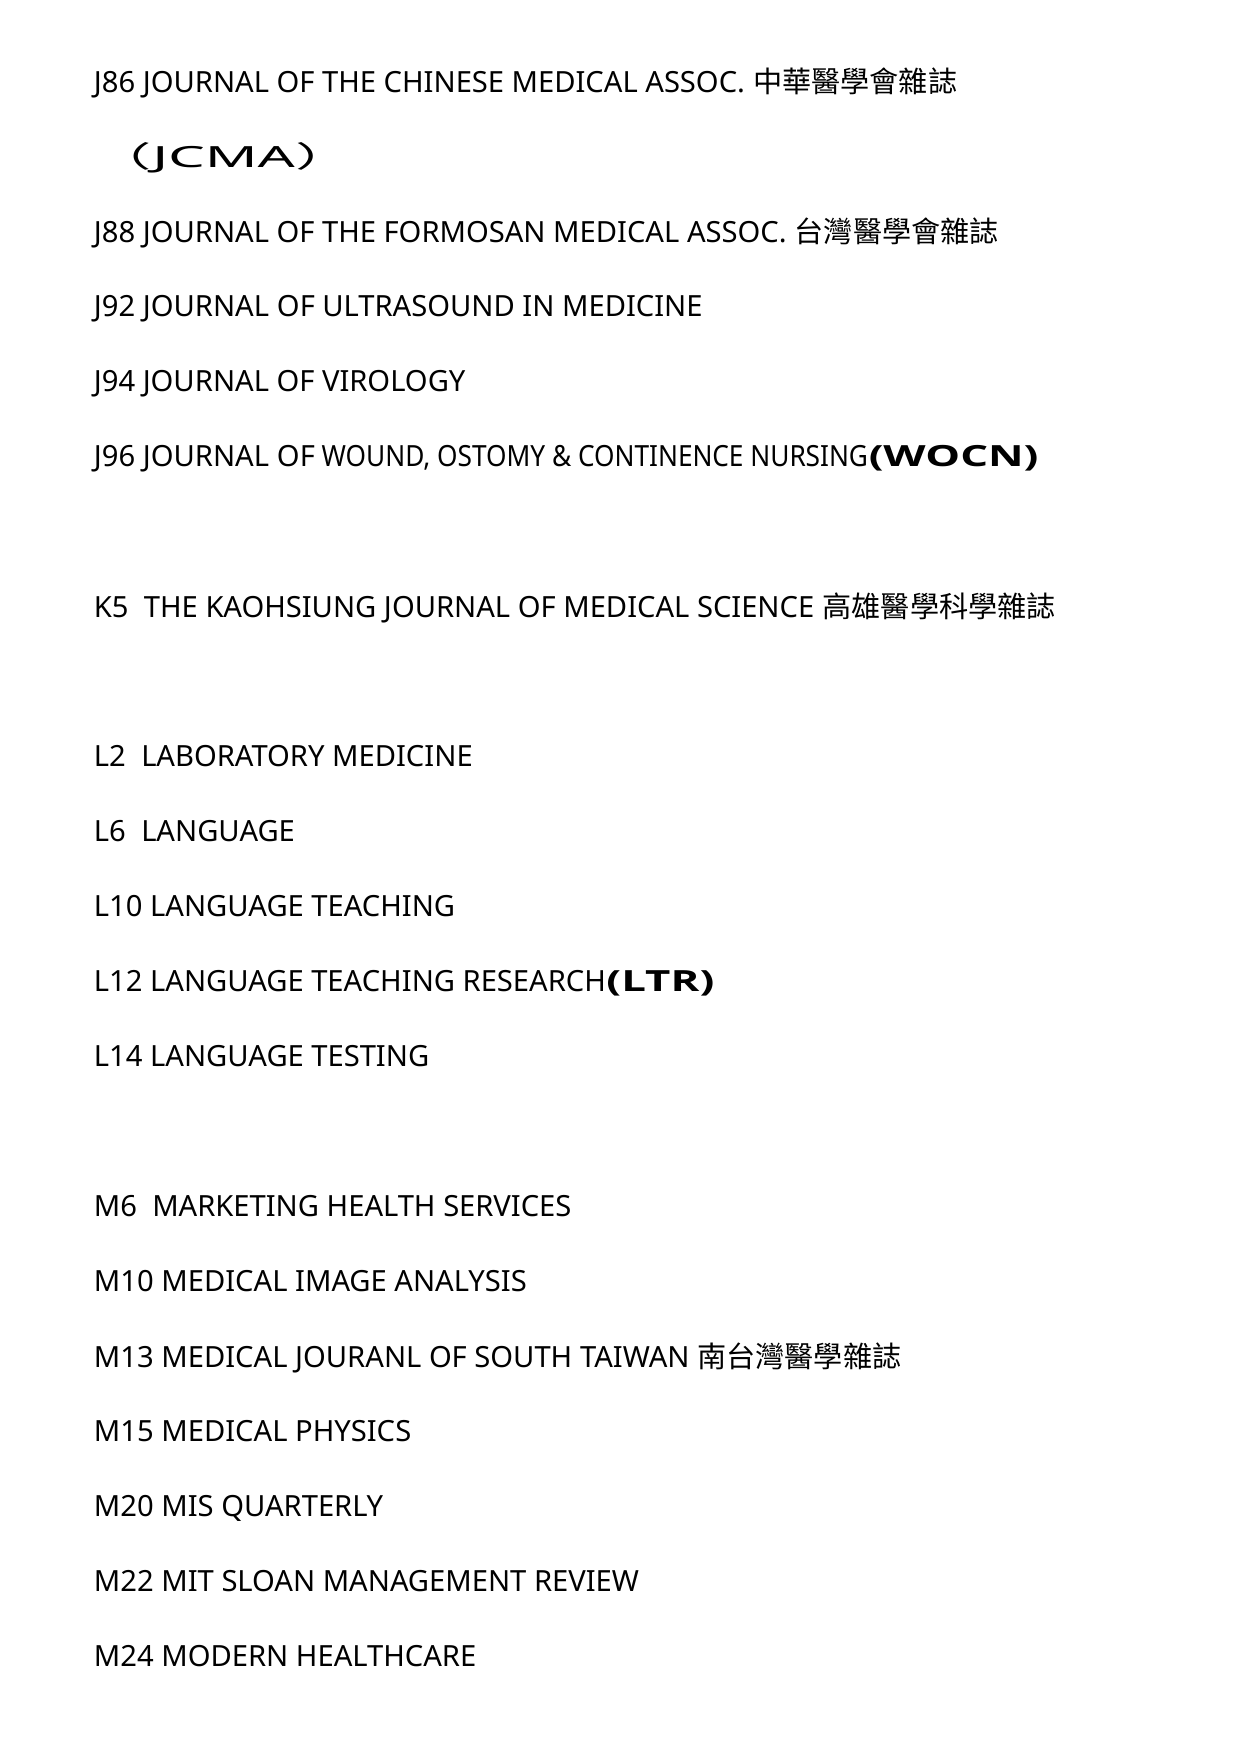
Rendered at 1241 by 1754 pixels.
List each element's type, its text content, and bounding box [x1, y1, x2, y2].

text M15 MEDICAL PHYSICS [94, 1393, 1200, 1468]
text M22 MIT SLOAN MANAGEMENT REVIEW [94, 1543, 1200, 1618]
text L2 LABORATORY MEDICINE [94, 718, 1200, 793]
text L12 LANGUAGE TEACHING RESEARCH(LTR) [94, 943, 1200, 1018]
text L10 LANGUAGE TEACHING [94, 868, 1200, 943]
text M10 MEDICAL IMAGE ANALYSIS [94, 1243, 1200, 1318]
text M20 MIS QUARTERLY [94, 1468, 1200, 1543]
text M6 MARKETING HEALTH SERVICES [94, 1168, 1200, 1243]
text M24 MODERN HEALTHCARE [94, 1618, 1200, 1693]
text J86 JOURNAL OF THE CHINESE MEDICAL ASSOC. 中華醫學會雜誌（JCMA） [94, 43, 1200, 193]
text J92 JOURNAL OF ULTRASOUND IN MEDICINE [94, 268, 1200, 343]
text J94 JOURNAL OF VIROLOGY [94, 343, 1200, 418]
text M13 MEDICAL JOURANL OF SOUTH TAIWAN 南台灣醫學雜誌 [94, 1318, 1200, 1393]
text L14 LANGUAGE TESTING [94, 1018, 1200, 1093]
text L6 LANGUAGE [94, 793, 1200, 868]
text J96 JOURNAL OF WOUND, OSTOMY & CONTINENCE NURSING(WOCN) [94, 418, 1200, 493]
text J88 JOURNAL OF THE FORMOSAN MEDICAL ASSOC. 台灣醫學會雜誌 [94, 193, 1200, 268]
text K5 THE KAOHSIUNG JOURNAL OF MEDICAL SCIENCE 高雄醫學科學雜誌 [94, 568, 1200, 643]
